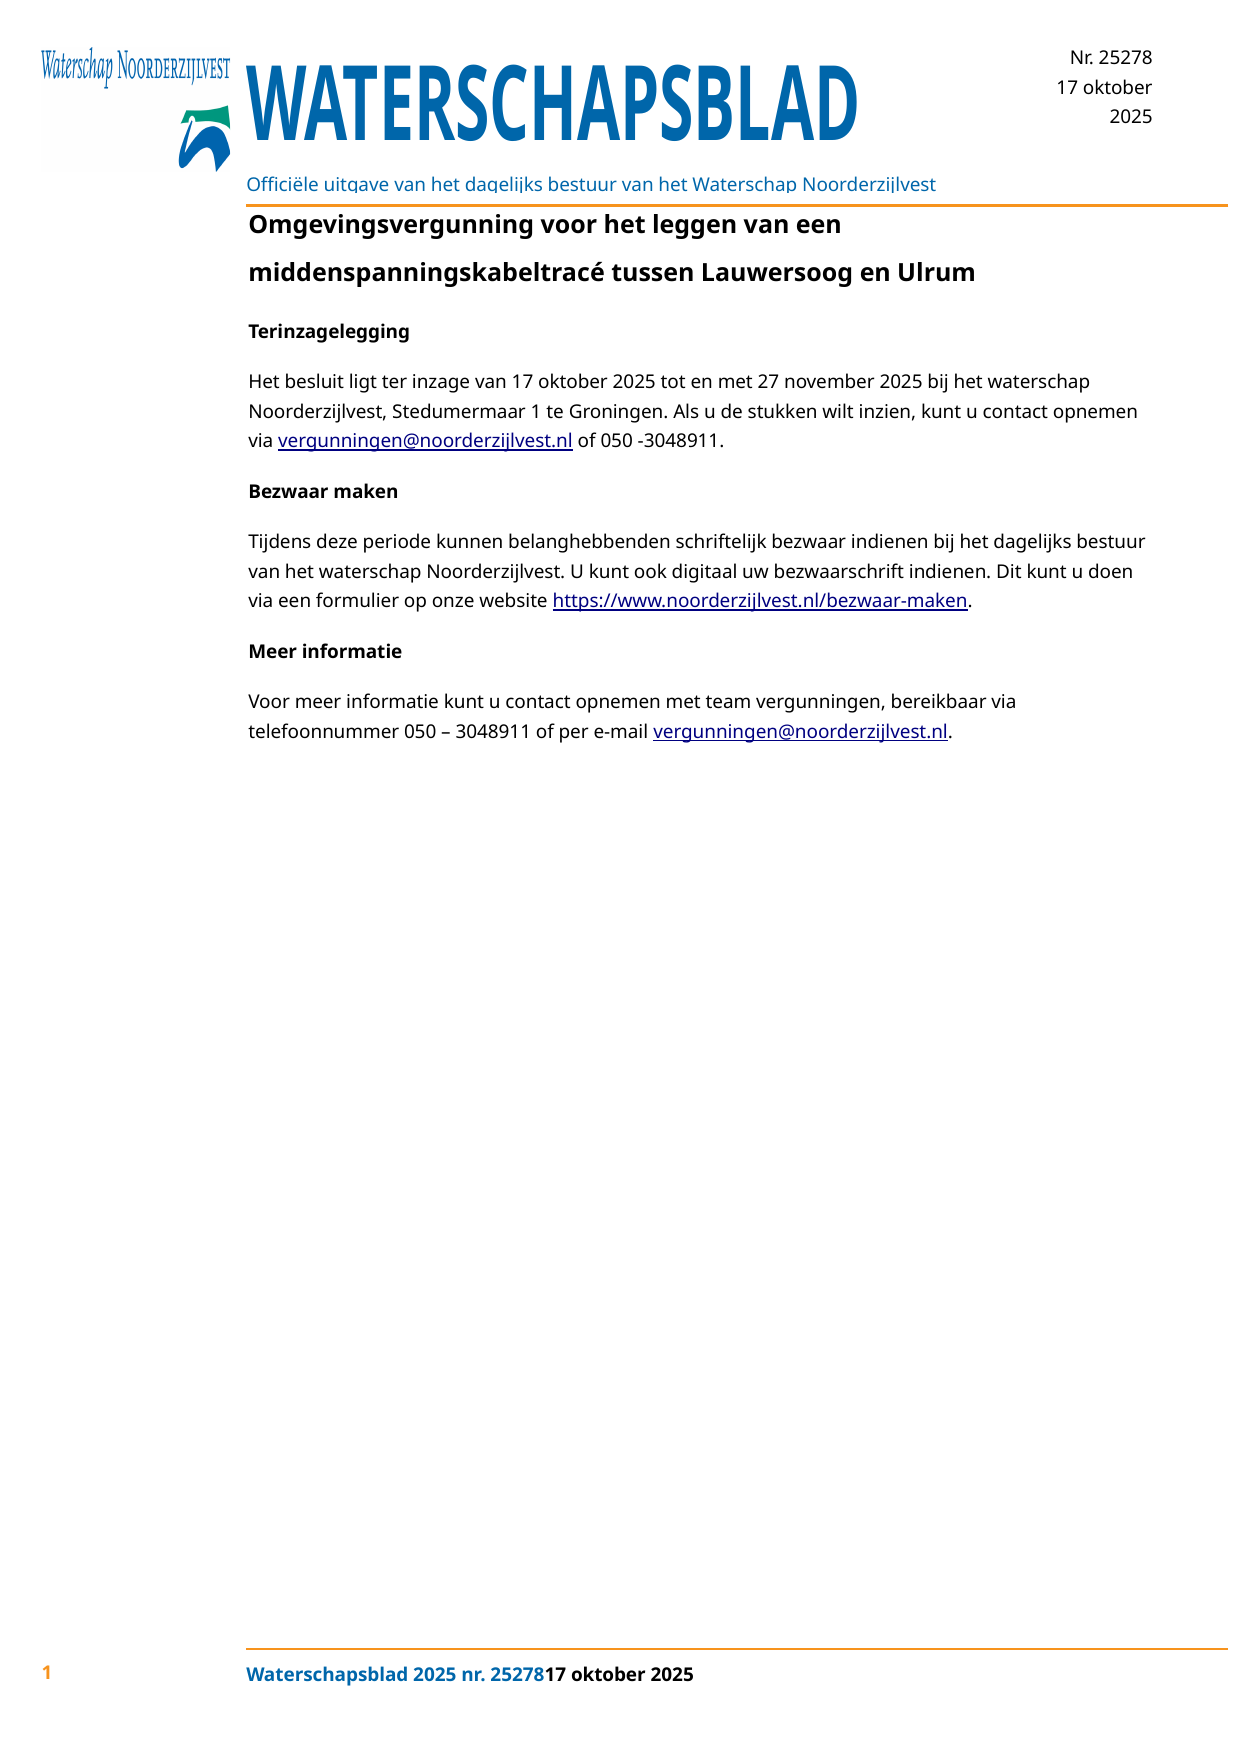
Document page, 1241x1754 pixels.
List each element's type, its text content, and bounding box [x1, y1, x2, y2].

text Voor meer informatie kunt u contact opnemen met team vergunningen, bereikbaar via telefoonnummer 050 – 3048911 of per e-mail vergunningen@noorderzijlvest.nl. [248, 688, 1152, 744]
picture [41, 47, 231, 172]
text Het besluit ligt ter inzage van 17 oktober 2025 tot en met 27 november 2025 bij het waterschap Noorderzijlvest, Stedumermaar 1 te Groningen. Als u de stukken wilt inzien, kunt u contact opnemen via vergunningen@noorderzijlvest.nl of 050 -3048911. [248, 368, 1152, 453]
text Terinzagelegging [248, 318, 1152, 344]
text Meer informatie [248, 638, 1152, 664]
text Bezwaar maken [248, 478, 1152, 504]
text Tijdens deze periode kunnen belanghebbenden schriftelijk bezwaar indienen bij het dagelijks bestuur van het waterschap Noorderzijlvest. U kunt ook digitaal uw bezwaarschrift indienen. Dit kunt u doen via een formulier op onze website https://www.noorderzijlvest.nl/bezwaar-maken. [248, 528, 1152, 613]
text Omgevingsvergunning voor het leggen van een middenspanningskabeltracé tussen Lauwersoog en Ulrum [248, 207, 1152, 288]
